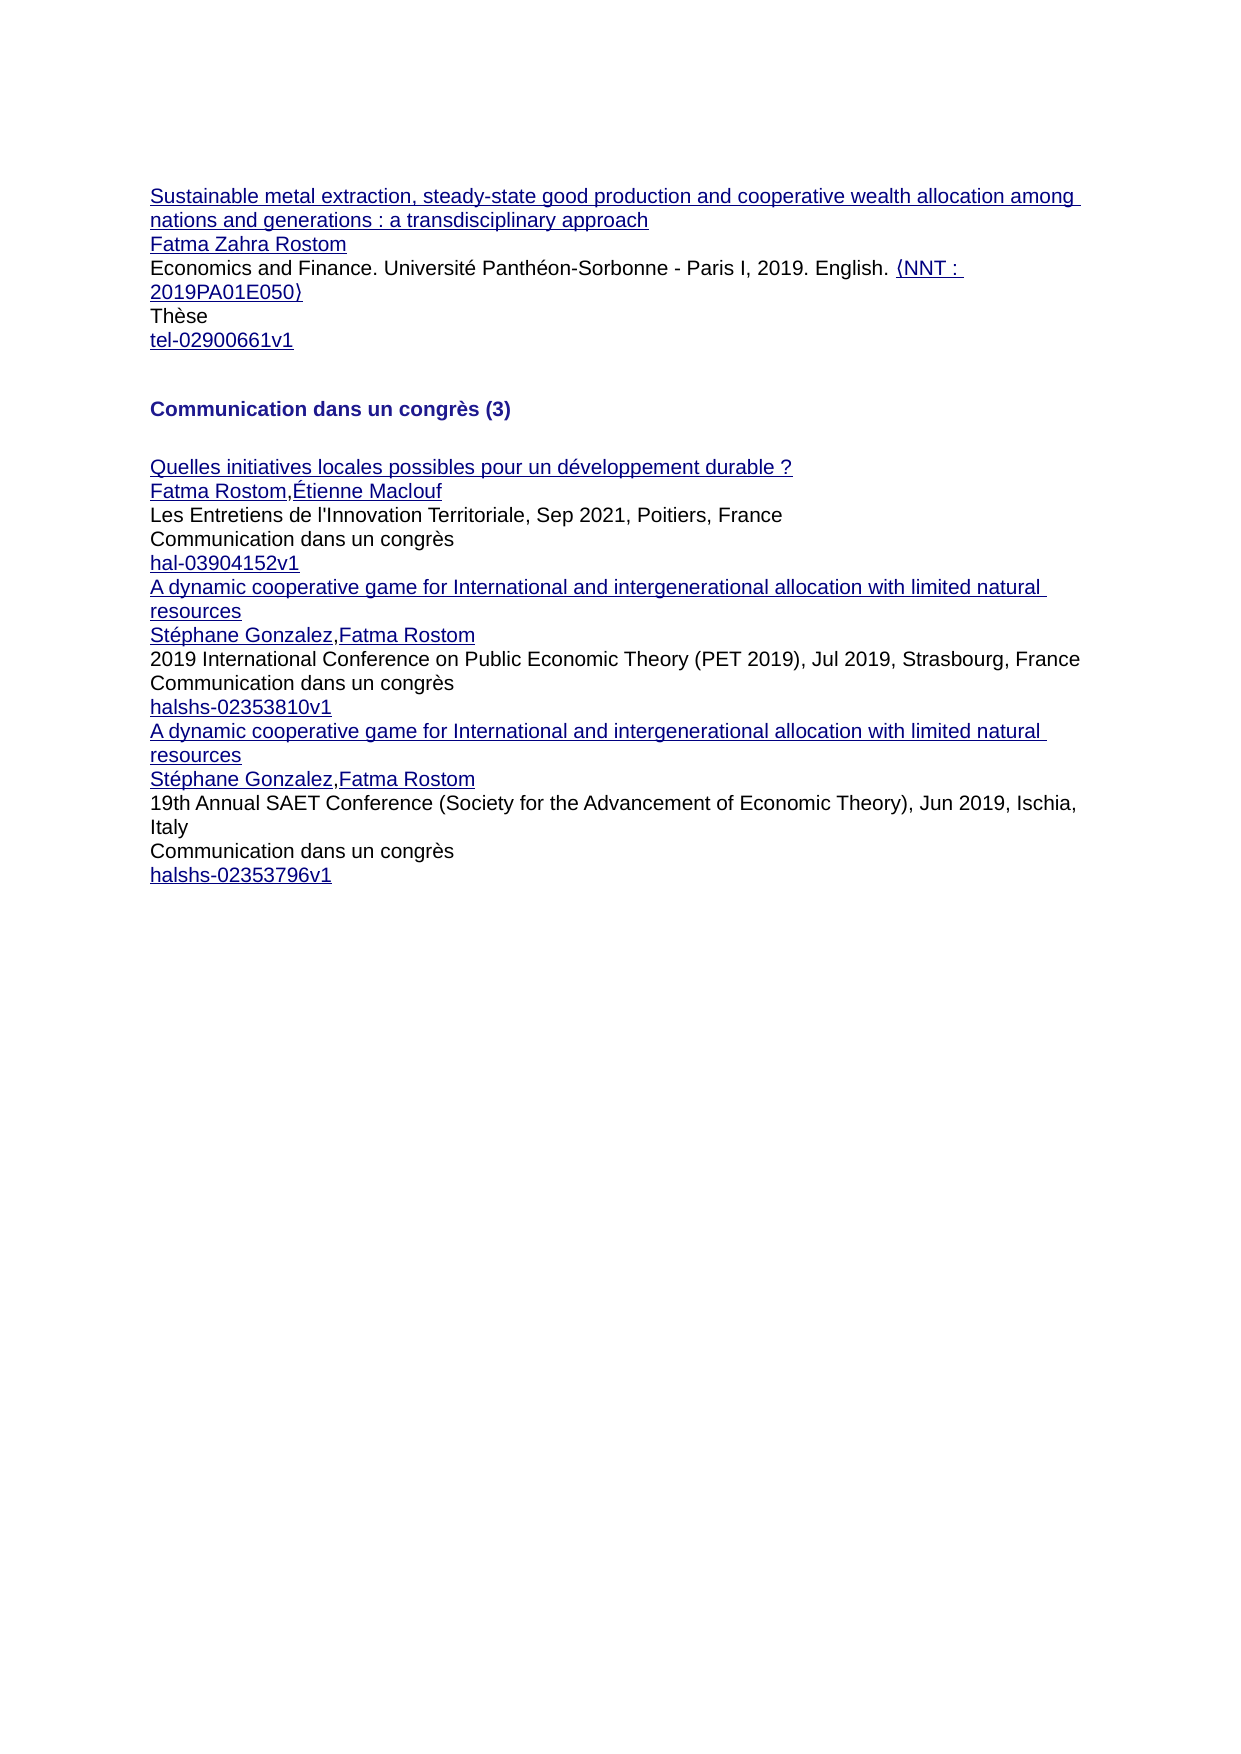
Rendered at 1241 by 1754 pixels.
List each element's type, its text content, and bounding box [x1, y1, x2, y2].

table_cell A dynamic cooperative game for International and intergenerational allocation with limited natural resources Stéphane Gonzalez,Fatma Rostom 19th Annual SAET Conference (Society for the Advancement of Economic Theory), Jun 2019, Ischia, Italy Communication dans un congrès halshs-02353796v1 [150, 719, 1090, 886]
subtitle Communication dans un congrès (3) [150, 397, 1090, 421]
table_cell A dynamic cooperative game for International and intergenerational allocation with limited natural resources Stéphane Gonzalez,Fatma Rostom 2019 International Conference on Public Economic Theory (PET 2019), Jul 2019, Strasbourg, France Communication dans un congrès halshs-02353810v1 [150, 575, 1090, 719]
table_header Quelles initiatives locales possibles pour un développement durable ? Fatma Rostom,Étienne Maclouf Les Entretiens de l'Innovation Territoriale, Sep 2021, Poitiers, France Communication dans un congrès hal-03904152v1 [150, 455, 1090, 575]
table_header Sustainable metal extraction, steady-state good production and cooperative wealth allocation among nations and generations : a transdisciplinary approach Fatma Zahra Rostom Economics and Finance. Université Panthéon-Sorbonne - Paris I, 2019. English. ⟨NNT : 2019PA01E050⟩ Thèse tel-02900661v1 [150, 184, 1090, 352]
